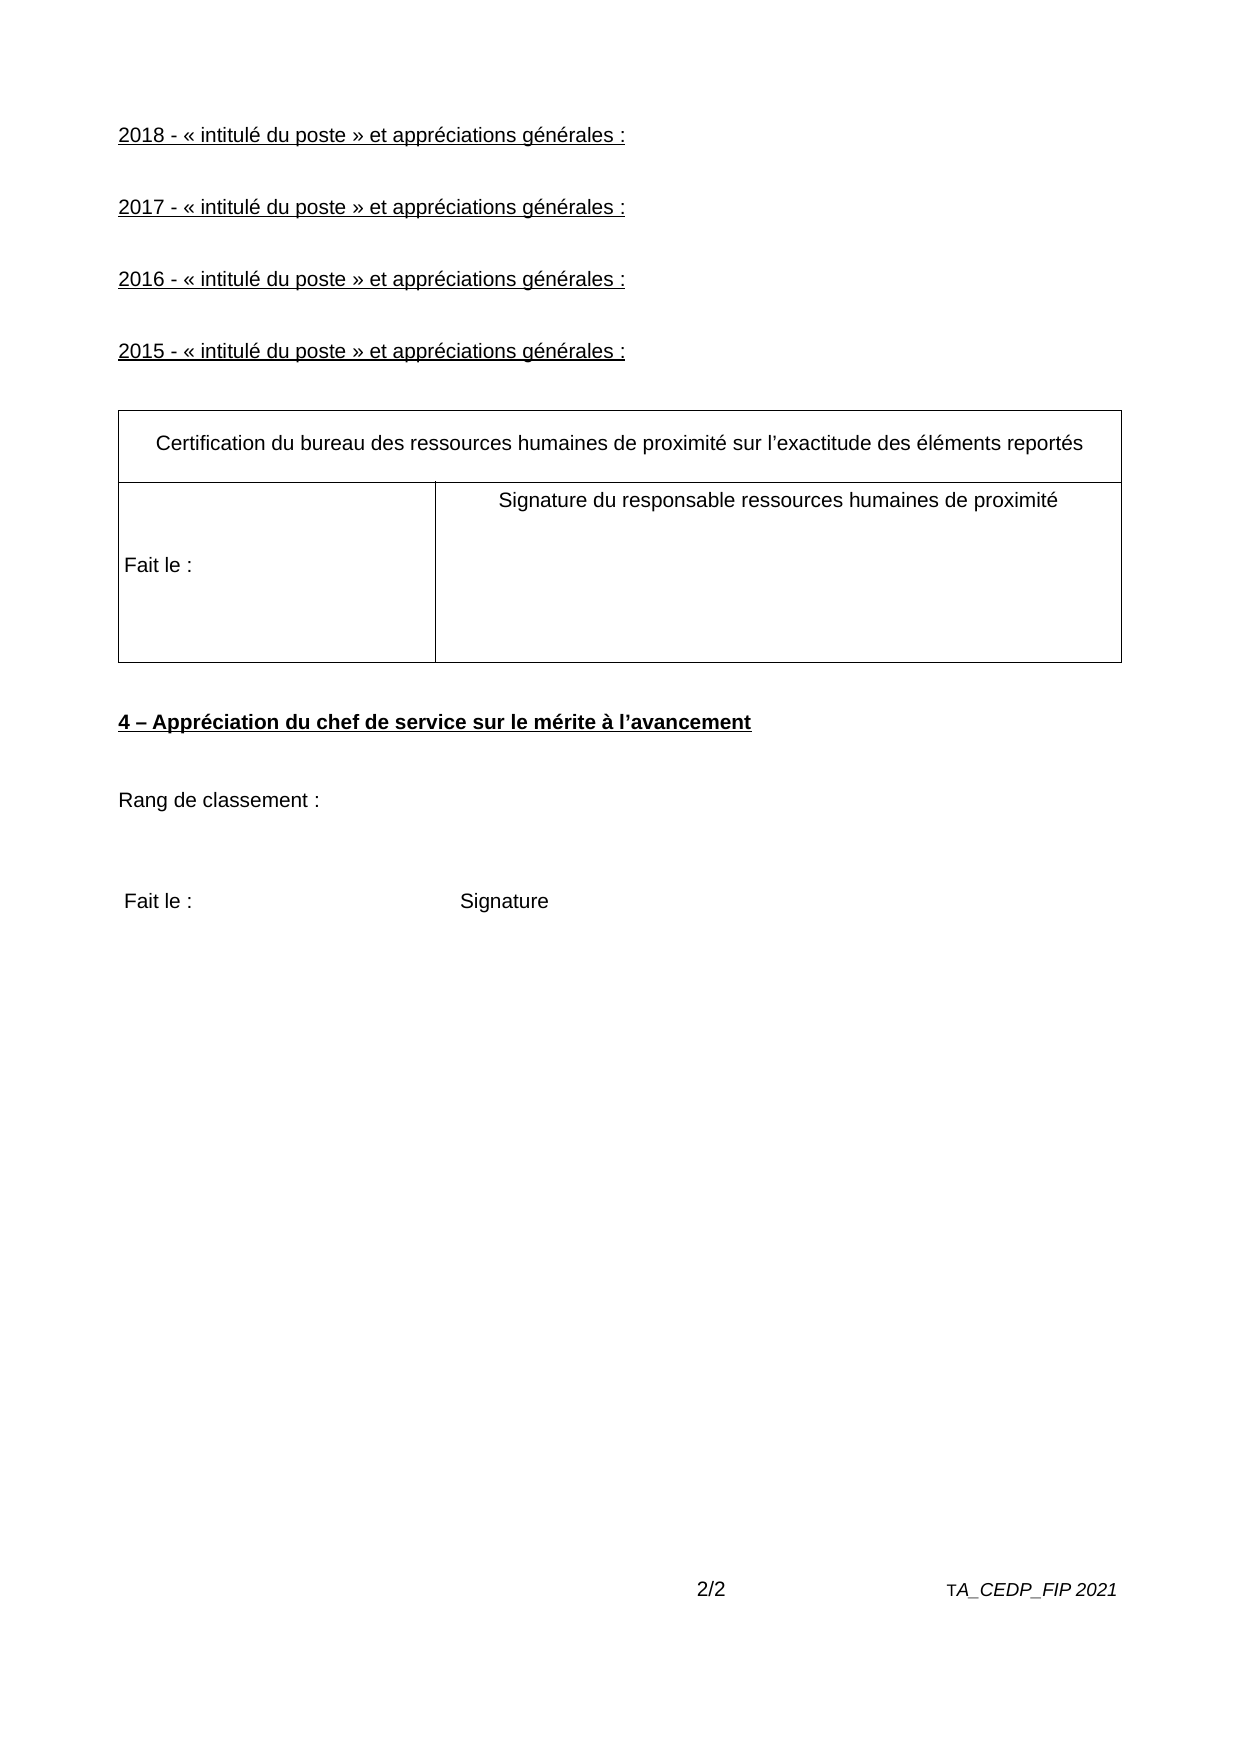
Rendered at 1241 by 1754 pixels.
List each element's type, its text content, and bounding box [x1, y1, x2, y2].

table_cell Signature du responsable ressources humaines de proximité [436, 483, 1121, 662]
table_header Fait le : [118, 883, 454, 933]
text 2018 - « intitulé du poste » et appréciations générales : [118, 123, 1122, 147]
table_cell Fait le : [119, 483, 435, 662]
text 2015 - « intitulé du poste » et appréciations générales : [118, 338, 1122, 362]
text 4 – Appréciation du chef de service sur le mérite à l’avancement [118, 710, 1122, 734]
text Rang de classement : [118, 787, 1122, 811]
text 2016 - « intitulé du poste » et appréciations générales : [118, 267, 1122, 291]
text 2017 - « intitulé du poste » et appréciations générales : [118, 195, 1122, 219]
table_header Signature [454, 883, 1121, 933]
table_header Certification du bureau des ressources humaines de proximité sur l’exactitude des éléments reportés [119, 411, 1121, 481]
